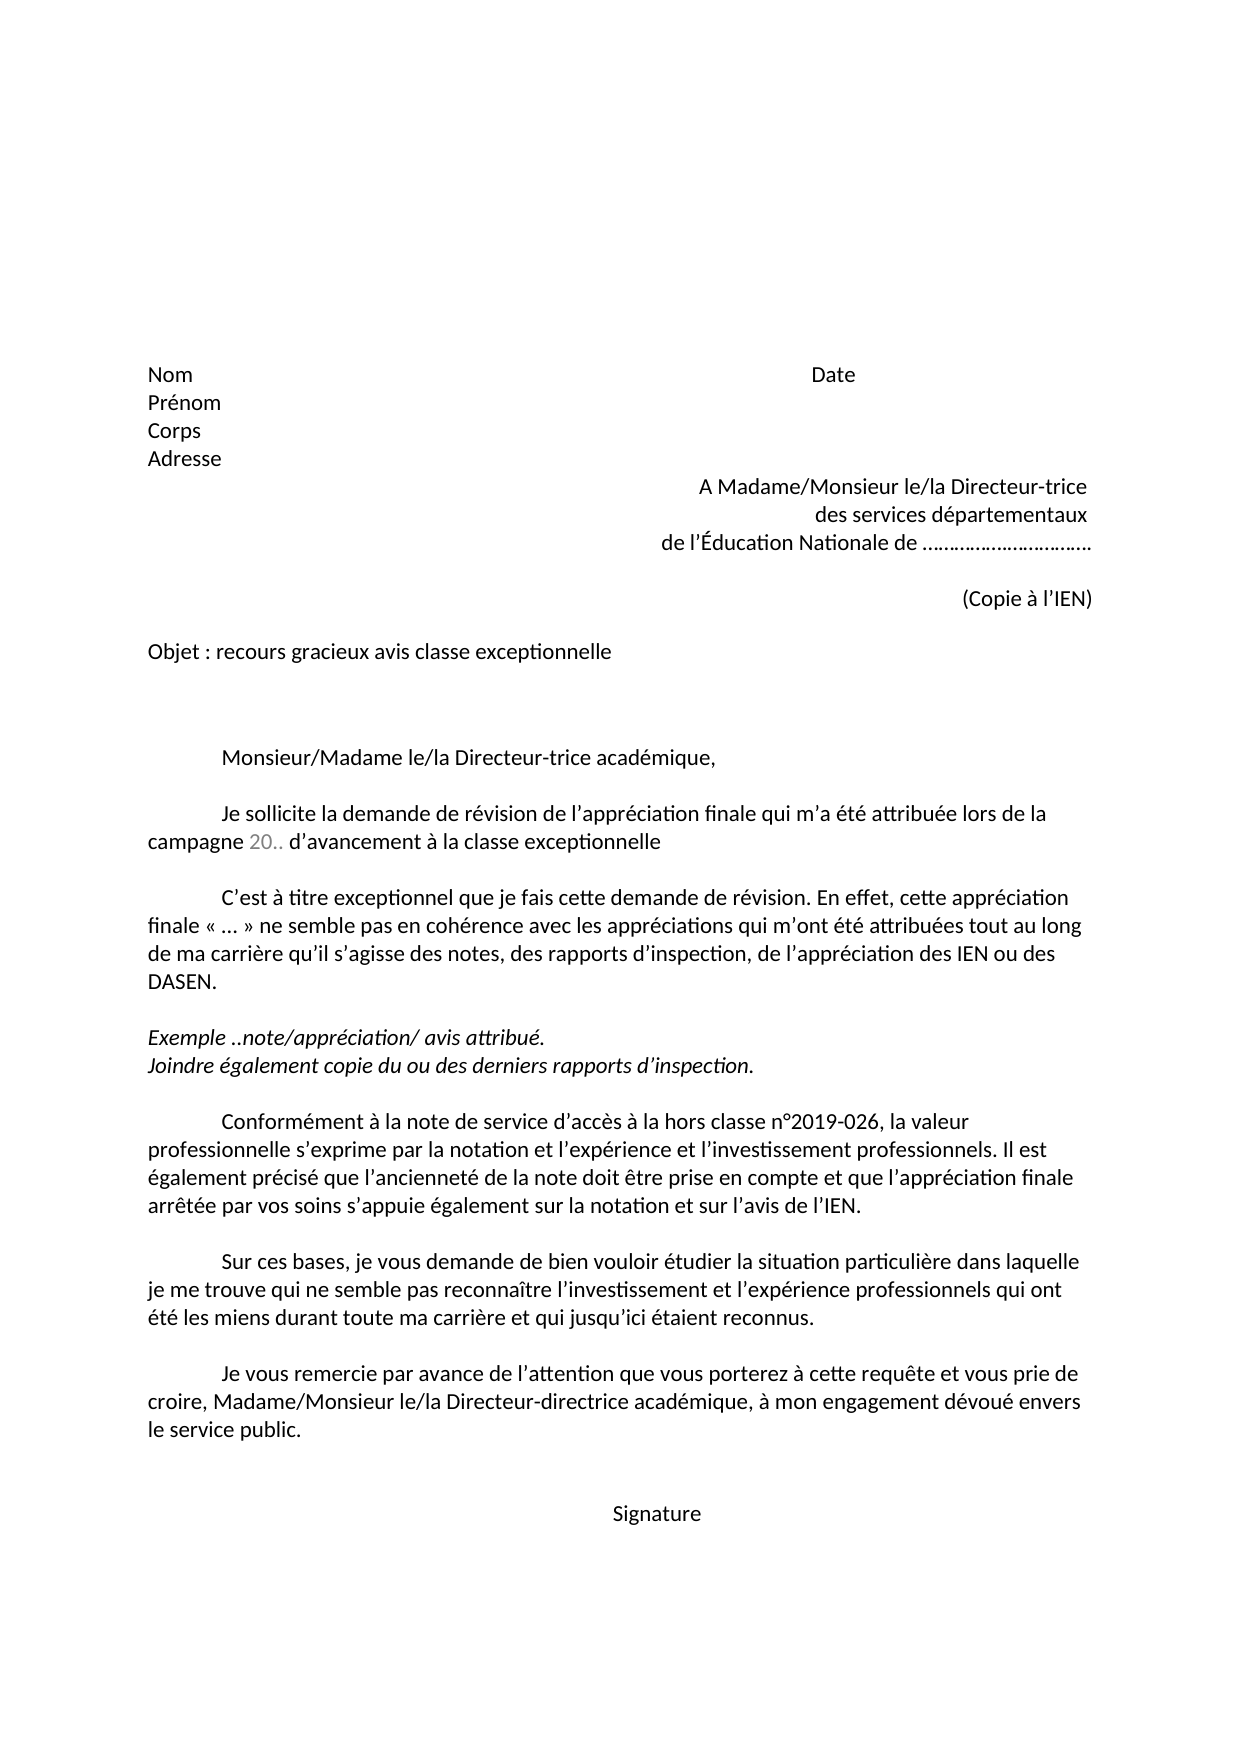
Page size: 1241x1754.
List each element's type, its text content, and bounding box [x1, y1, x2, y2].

text Sur ces bases, je vous demande de bien vouloir étudier la situation particulière dans laquelle je me trouve qui ne semble pas reconnaître l’investissement et l’expérience professionnels qui ont été les miens durant toute ma carrière et qui jusqu’ici étaient reconnus. [148, 1247, 1093, 1331]
text Objet : recours gracieux avis classe exceptionnelle [148, 637, 1093, 665]
text Conformément à la note de service d’accès à la hors classe n°2019-026, la valeur professionnelle s’exprime par la notation et l’expérience et l’investissement professionnels. Il est également précisé que l’ancienneté de la note doit être prise en compte et que l’appréciation finale arrêtée par vos soins s’appuie également sur la notation et sur l’avis de l’IEN. [148, 1107, 1093, 1219]
text Adresse [148, 444, 1093, 472]
text Corps [148, 416, 1093, 444]
text des services départementaux [148, 500, 1093, 528]
text Je sollicite la demande de révision de l’appréciation finale qui m’a été attribuée lors de la campagne 20.. d’avancement à la classe exceptionnelle [148, 799, 1093, 855]
text Signature [148, 1499, 1093, 1527]
text A Madame/Monsieur le/la Directeur-trice [148, 472, 1093, 500]
text Nom Date [148, 360, 1093, 388]
text (Copie à l’IEN) [148, 584, 1093, 612]
text Joindre également copie du ou des derniers rapports d’inspection. [148, 1051, 1093, 1079]
text de l’Éducation Nationale de …………….……………. [148, 528, 1093, 556]
text Exemple ..note/appréciation/ avis attribué. [148, 1023, 1093, 1051]
text Je vous remercie par avance de l’attention que vous porterez à cette requête et vous prie de croire, Madame/Monsieur le/la Directeur-directrice académique, à mon engagement dévoué envers le service public. [148, 1359, 1093, 1443]
text Prénom [148, 388, 1093, 416]
text Monsieur/Madame le/la Directeur-trice académique, [148, 743, 1093, 771]
text C’est à titre exceptionnel que je fais cette demande de révision. En effet, cette appréciation finale « … » ne semble pas en cohérence avec les appréciations qui m’ont été attribuées tout au long de ma carrière qu’il s’agisse des notes, des rapports d’inspection, de l’appréciation des IEN ou des DASEN. [148, 883, 1093, 995]
